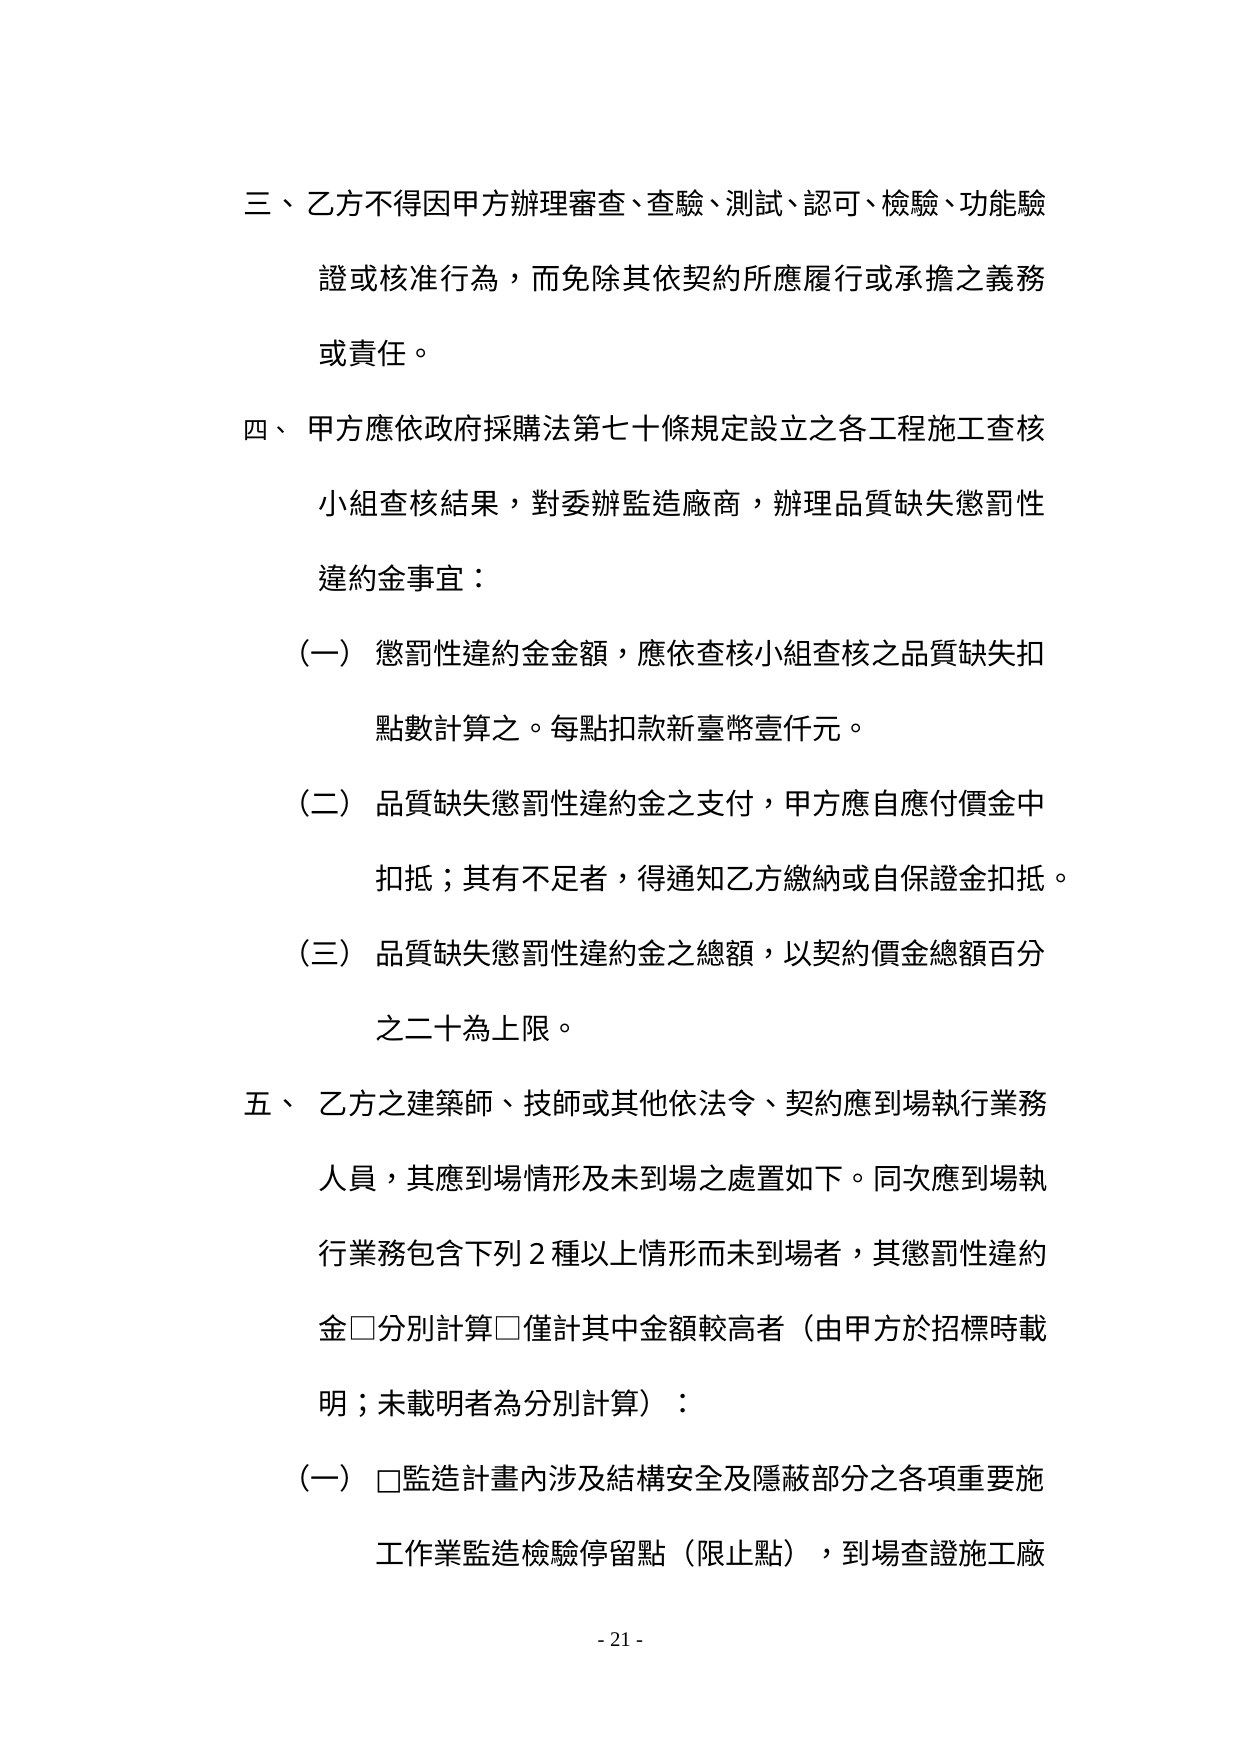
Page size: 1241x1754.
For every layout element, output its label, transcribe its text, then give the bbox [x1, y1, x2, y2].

list 品質缺失懲罰性違約金之支付，甲方應自應付價金中扣抵；其有不足者，得通知乙方繳納或自保證金扣抵。 [281, 764, 1053, 914]
list 甲方應依政府採購法第七十條規定設立之各工程施工查核小組查核結果，對委辦監造廠商，辦理品質缺失懲罰性違約金事宜： [244, 389, 1047, 614]
text （一） □監造計畫內涉及結構安全及隱蔽部分之各項重要施工作業監造檢驗停留點（限止點），到場查證施工廠 [281, 1439, 1053, 1589]
text 五、 乙方之建築師、技師或其他依法令、契約應到場執行業務人員，其應到場情形及未到場之處置如下。同次應到場執行業務包含下列2種以上情形而未到場者，其懲罰性違約金□分別計算□僅計其中金額較高者（由甲方於招標時載明；未載明者為分別計算）： [244, 1064, 1053, 1439]
list 品質缺失懲罰性違約金之總額，以契約價金總額百分之二十為上限。 [281, 914, 1053, 1064]
list 乙方不得因甲方辦理審查、查驗、測試、認可、檢驗、功能驗證或核准行為，而免除其依契約所應履行或承擔之義務或責任。 [244, 164, 1047, 389]
list 懲罰性違約金金額，應依查核小組查核之品質缺失扣點數計算之。每點扣款新臺幣壹仟元。 [281, 614, 1053, 764]
